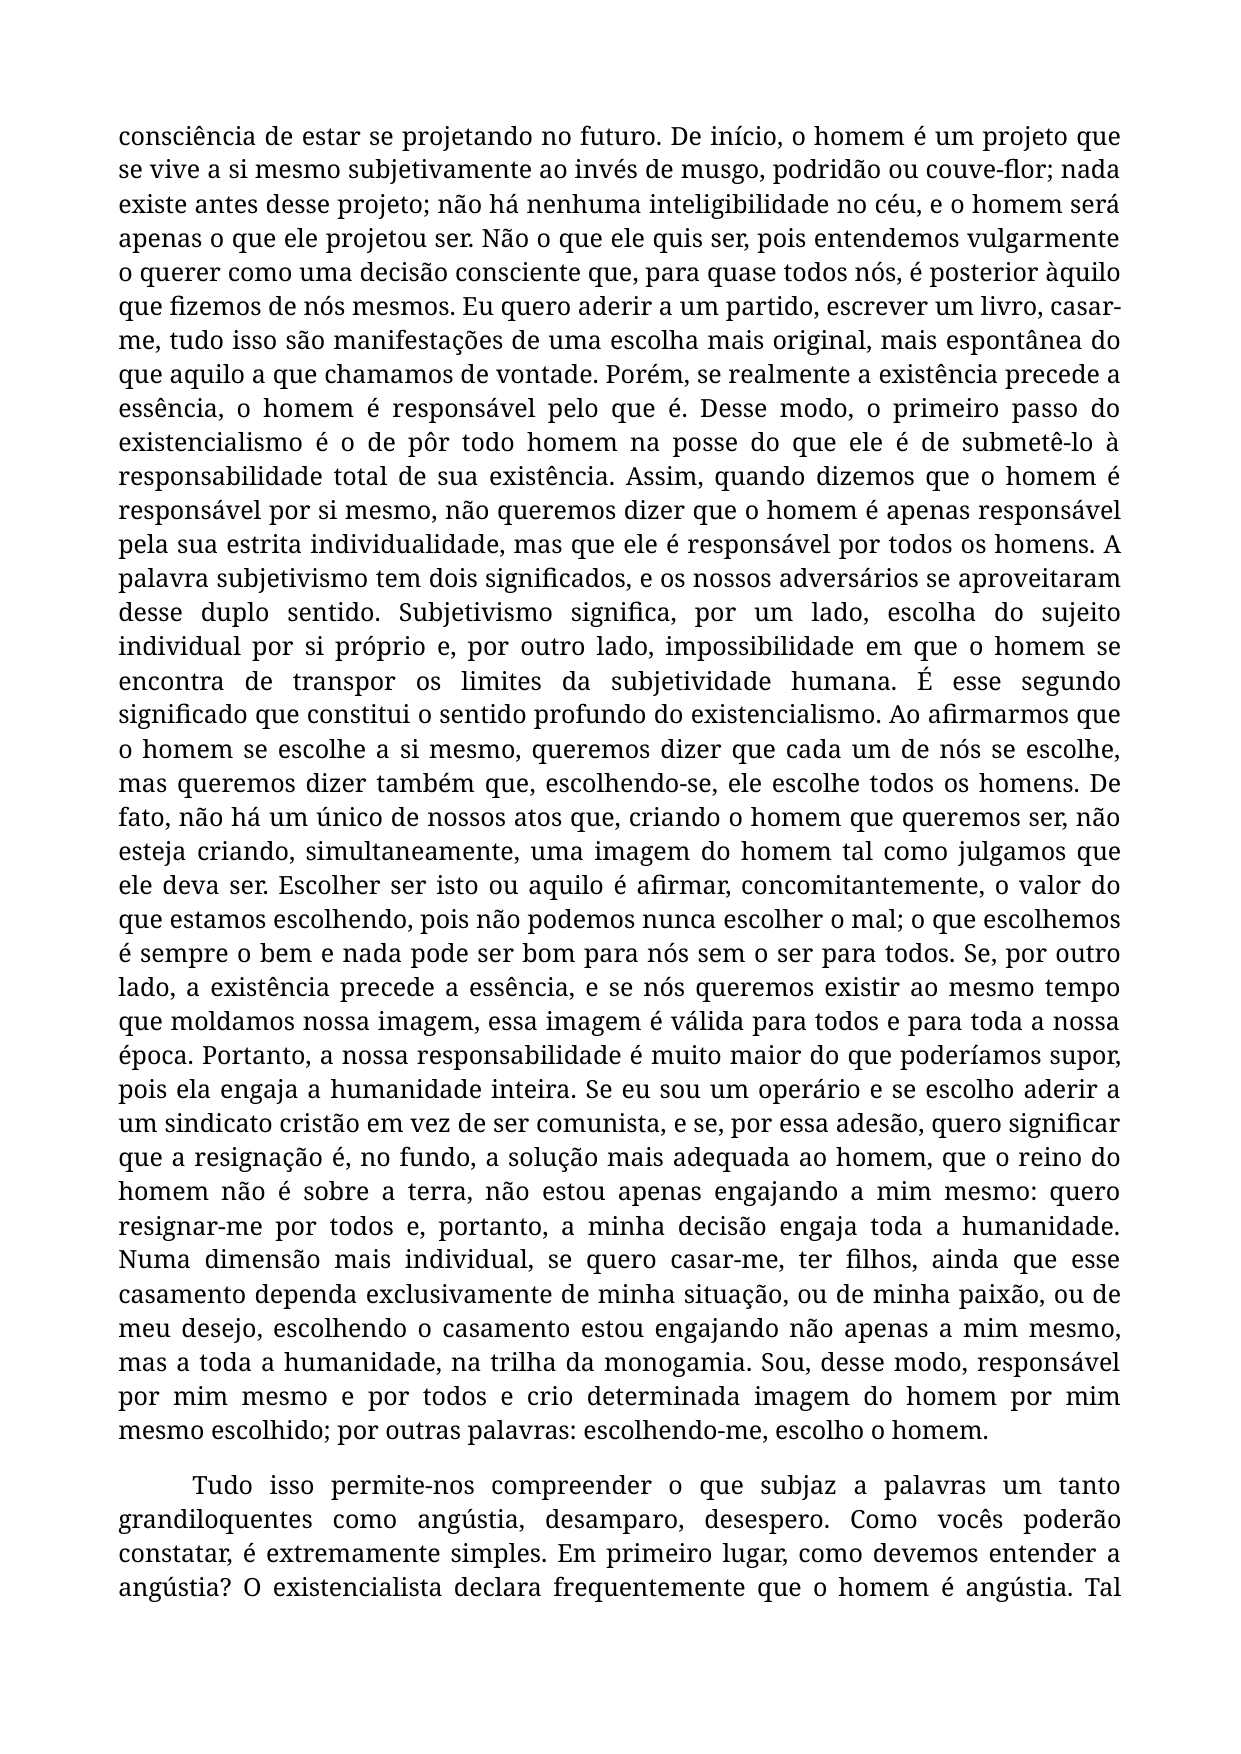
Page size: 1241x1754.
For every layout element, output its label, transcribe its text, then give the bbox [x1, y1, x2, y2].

text consciência de estar se projetando no futuro. De início, o homem é um projeto que se vive a si mesmo subjetivamente ao invés de musgo, podridão ou couve-flor; nada existe antes desse projeto; não há nenhuma inteligibilidade no céu, e o homem será apenas o que ele projetou ser. Não o que ele quis ser, pois entendemos vulgarmente o querer como uma decisão consciente que, para quase todos nós, é posterior àquilo que fizemos de nós mesmos. Eu quero aderir a um partido, escrever um livro, casar-me, tudo isso são manifestações de uma escolha mais original, mais espontânea do que aquilo a que chamamos de vontade. Porém, se realmente a existência precede a essência, o homem é responsável pelo que é. Desse modo, o primeiro passo do existencialismo é o de pôr todo homem na posse do que ele é de submetê-lo à responsabilidade total de sua existência. Assim, quando dizemos que o homem é responsável por si mesmo, não queremos dizer que o homem é apenas responsável pela sua estrita individualidade, mas que ele é responsável por todos os homens. A palavra subjetivismo tem dois significados, e os nossos adversários se aproveitaram desse duplo sentido. Subjetivismo significa, por um lado, escolha do sujeito individual por si próprio e, por outro lado, impossibilidade em que o homem se encontra de transpor os limites da subjetividade humana. É esse segundo significado que constitui o sentido profundo do existencialismo. Ao afirmarmos que o homem se escolhe a si mesmo, queremos dizer que cada um de nós se escolhe, mas queremos dizer também que, escolhendo-se, ele escolhe todos os homens. De fato, não há um único de nossos atos que, criando o homem que queremos ser, não esteja criando, simultaneamente, uma imagem do homem tal como julgamos que ele deva ser. Escolher ser isto ou aquilo é afirmar, concomitantemente, o valor do que estamos escolhendo, pois não podemos nunca escolher o mal; o que escolhemos é sempre o bem e nada pode ser bom para nós sem o ser para todos. Se, por outro lado, a existência precede a essência, e se nós queremos existir ao mesmo tempo que moldamos nossa imagem, essa imagem é válida para todos e para toda a nossa época. Portanto, a nossa responsabilidade é muito maior do que poderíamos supor, pois ela engaja a humanidade inteira. Se eu sou um operário e se escolho aderir a um sindicato cristão em vez de ser comunista, e se, por essa adesão, quero significar que a resignação é, no fundo, a solução mais adequada ao homem, que o reino do homem não é sobre a terra, não estou apenas engajando a mim mesmo: quero resignar-me por todos e, portanto, a minha decisão engaja toda a humanidade. Numa dimensão mais individual, se quero casar-me, ter filhos, ainda que esse casamento dependa exclusivamente de minha situação, ou de minha paixão, ou de meu desejo, escolhendo o casamento estou engajando não apenas a mim mesmo, mas a toda a humanidade, na trilha da monogamia. Sou, desse modo, responsável por mim mesmo e por todos e crio determinada imagem do homem por mim mesmo escolhido; por outras palavras: escolhendo-me, escolho o homem. [118, 118, 1122, 1447]
text Tudo isso permite-nos compreender o que subjaz a palavras um tanto grandiloquentes como angústia, desamparo, desespero. Como vocês poderão constatar, é extremamente simples. Em primeiro lugar, como devemos entender a angústia? O existencialista declara frequentemente que o homem é angústia. Tal [118, 1467, 1122, 1604]
